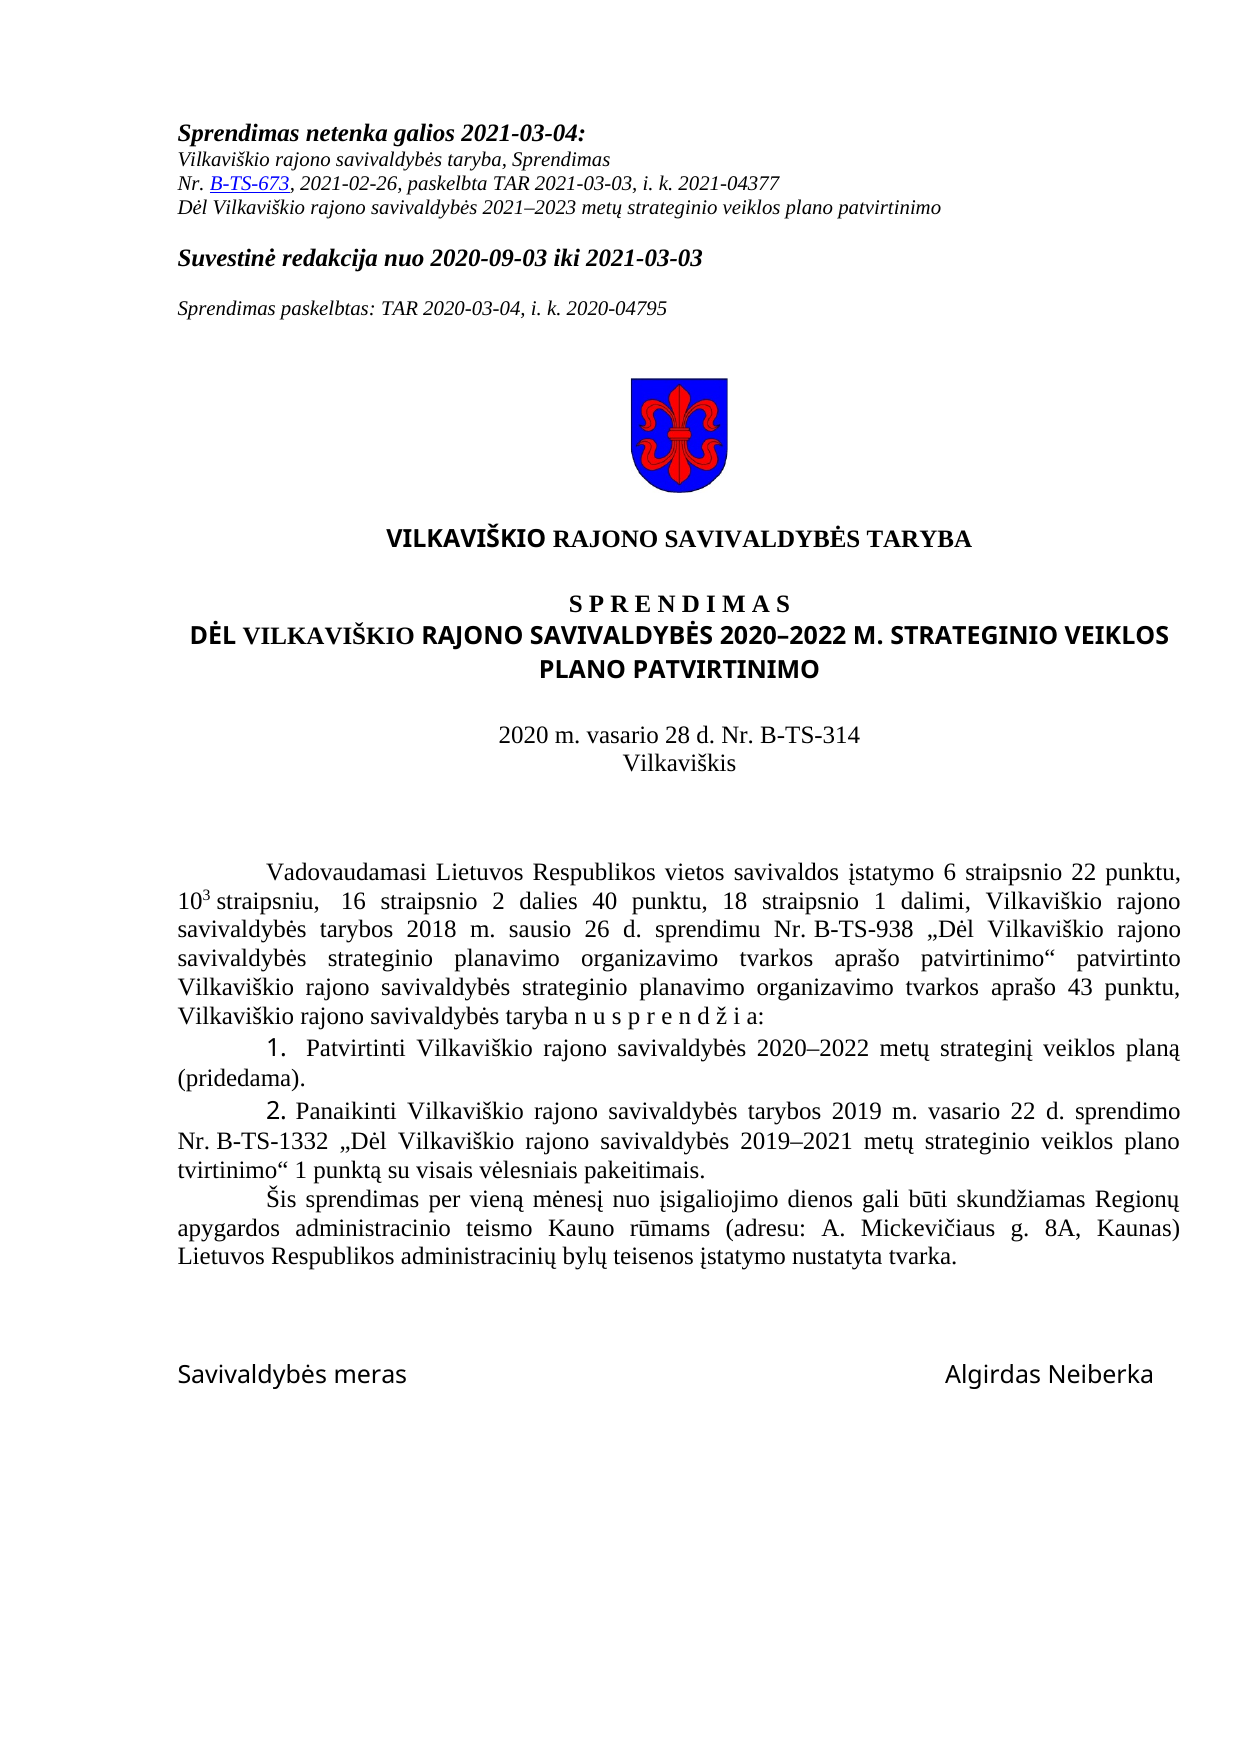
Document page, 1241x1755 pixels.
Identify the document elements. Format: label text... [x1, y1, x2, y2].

text S P R E N D I M A S [177, 589, 1181, 617]
text Nr. B-TS-673, 2021-02-26, paskelbta TAR 2021-03-03, i. k. 2021-04377 [177, 171, 1181, 195]
text 2020 m. vasario 28 d. Nr. B-TS-314 [177, 720, 1181, 748]
text Suvestinė redakcija nuo 2020-09-03 iki 2021-03-03 [177, 243, 1181, 272]
text Sprendimas paskelbtas: TAR 2020-03-04, i. k. 2020-04795 [177, 296, 1181, 320]
text Vilkaviškis [177, 748, 1181, 777]
text Vadovaudamasi Lietuvos Respublikos vietos savivaldos įstatymo 6 straipsnio 22 punktu, 103 straipsniu, 16 straipsnio 2 dalies 40 punktu, 18 straipsnio 1 dalimi, Vilkaviškio rajono savivaldybės tarybos 2018 m. sausio 26 d. sprendimu Nr. B-TS-938 „Dėl Vilkaviškio rajono savivaldybės strateginio planavimo organizavimo tvarkos aprašo patvirtinimo“ patvirtinto Vilkaviškio rajono savivaldybės strateginio planavimo organizavimo tvarkos aprašo 43 punktu, Vilkaviškio rajono savivaldybės taryba n u s p r e n d ž i a: [177, 857, 1181, 1029]
text DĖL VILKAVIŠKIO RAJONO SAVIVALDYBĖS 2020–2022 M. STRATEGINIO VEIKLOS PLANO PATVIRTINIMO [177, 617, 1181, 686]
text 2. Panaikinti Vilkaviškio rajono savivaldybės tarybos 2019 m. vasario 22 d. sprendimo Nr. B-TS-1332 „Dėl Vilkaviškio rajono savivaldybės 2019–2021 metų strateginio veiklos plano tvirtinimo“ 1 punktą su visais vėlesniais pakeitimais. [177, 1092, 1181, 1184]
text Šis sprendimas per vieną mėnesį nuo įsigaliojimo dienos gali būti skundžiamas Regionų apygardos administracinio teismo Kauno rūmams (adresu: A. Mickevičiaus g. 8A, Kaunas) Lietuvos Respublikos administracinių bylų teisenos įstatymo nustatyta tvarka. [177, 1184, 1181, 1270]
text Sprendimas netenka galios 2021-03-04: [177, 118, 1181, 147]
text 1. Patvirtinti Vilkaviškio rajono savivaldybės 2020–2022 metų strateginį veiklos planą (pridedama). [177, 1029, 1181, 1092]
text Savivaldybės meras Algirdas Neiberka [177, 1356, 1181, 1390]
text VILKAVIŠKIO RAJONO SAVIVALDYBĖS TARYBA [177, 521, 1181, 555]
text Vilkaviškio rajono savivaldybės taryba, Sprendimas [177, 147, 1181, 171]
text Dėl Vilkaviškio rajono savivaldybės 2021–2023 metų strateginio veiklos plano patvirtinimo [177, 195, 1181, 219]
